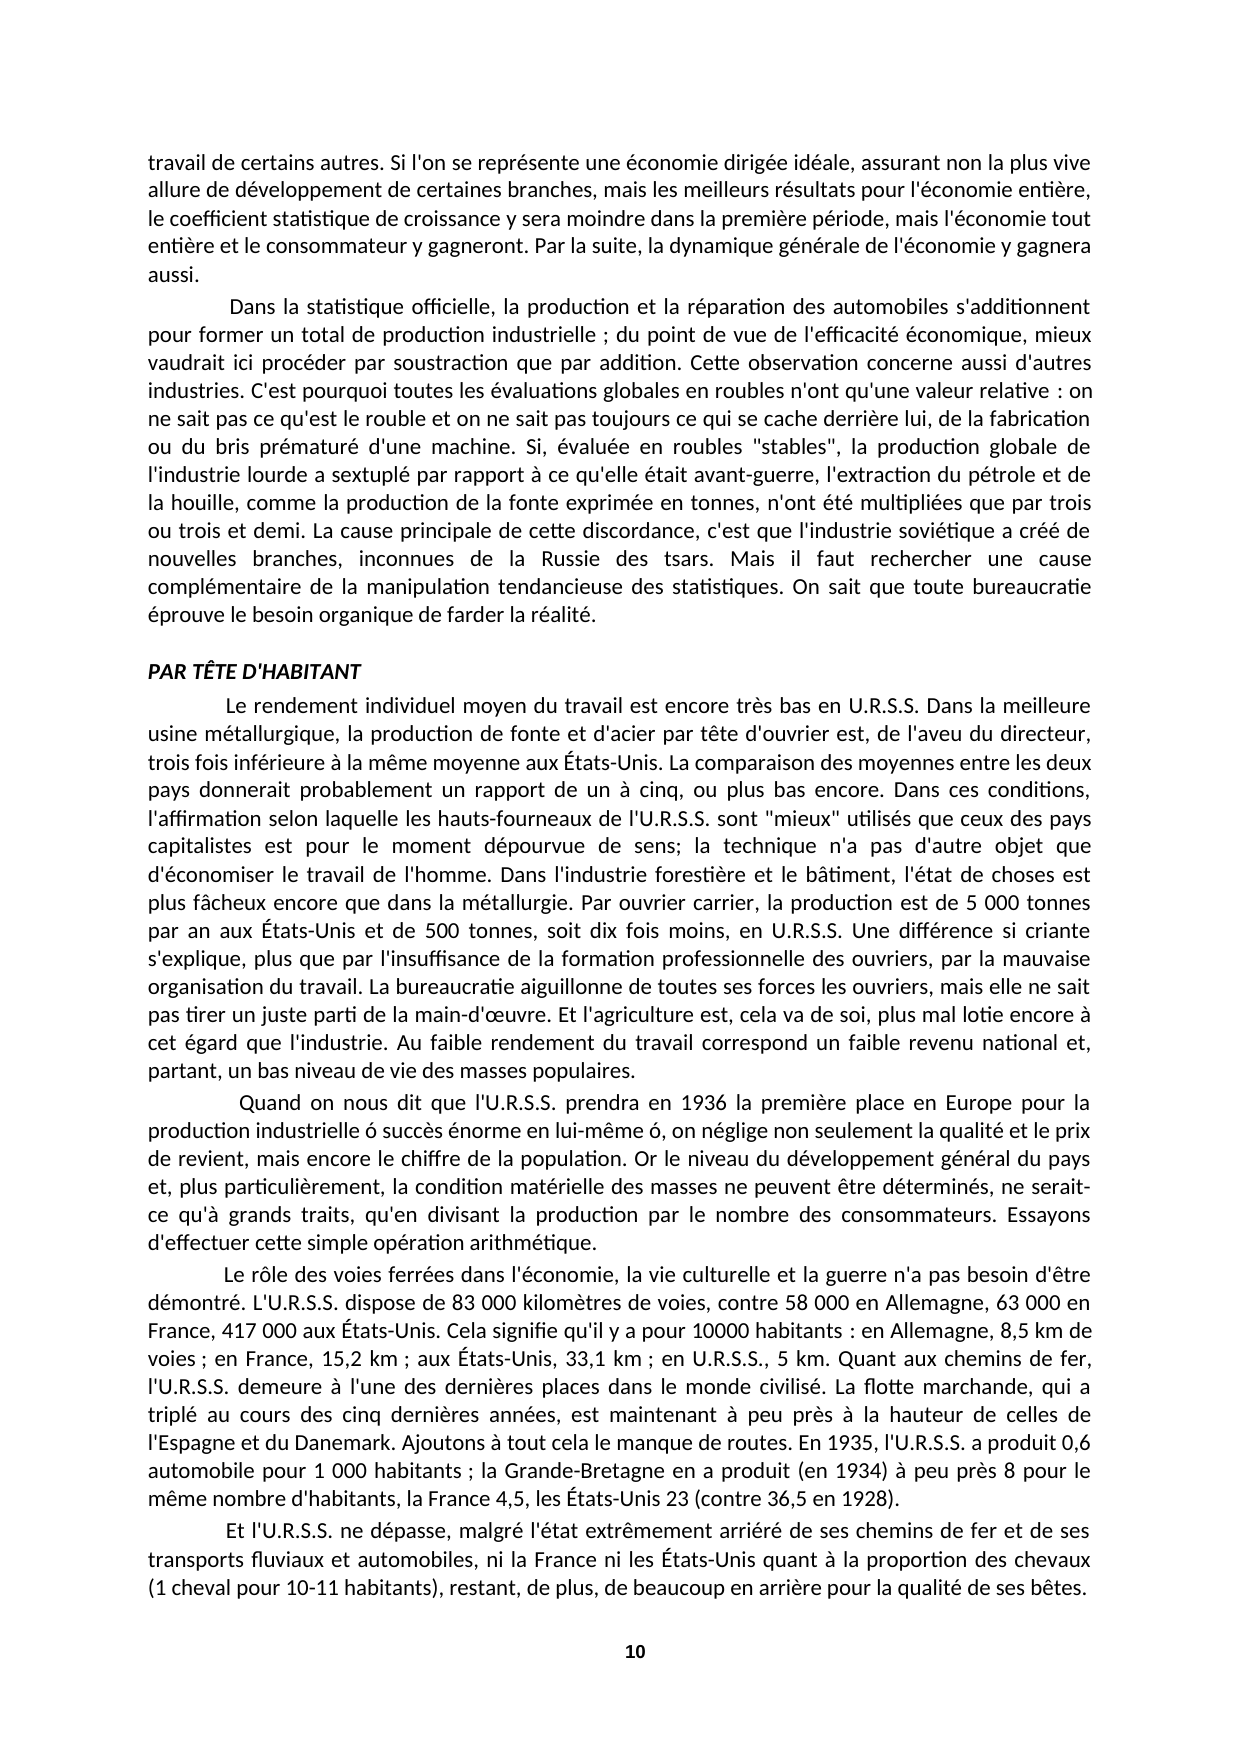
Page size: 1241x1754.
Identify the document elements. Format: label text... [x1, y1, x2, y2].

text Le rôle des voies ferrées dans l'économie, la vie culturelle et la guerre n'a pas besoin d'être démontré. L'U.R.S.S. dispose de 83 000 kilomètres de voies, contre 58 000 en Allemagne, 63 000 en France, 417 000 aux États-Unis. Cela signifie qu'il y a pour 10000 habitants : en Allemagne, 8,5 km de voies ; en France, 15,2 km ; aux États-Unis, 33,1 km ; en U.R.S.S., 5 km. Quant aux chemins de fer, l'U.R.S.S. demeure à l'une des dernières places dans le monde civilisé. La flotte marchande, qui a triplé au cours des cinq dernières années, est maintenant à peu près à la hauteur de celles de l'Espagne et du Danemark. Ajoutons à tout cela le manque de routes. En 1935, l'U.R.S.S. a produit 0,6 automobile pour 1 000 habitants ; la Grande-Bretagne en a produit (en 1934) à peu près 8 pour le même nombre d'habitants, la France 4,5, les États-Unis 23 (contre 36,5 en 1928). [148, 1260, 1093, 1512]
text travail de certains autres. Si l'on se représente une économie dirigée idéale, assurant non la plus vive allure de développement de certaines branches, mais les meilleurs résultats pour l'économie entière, le coefficient statistique de croissance y sera moindre dans la première période, mais l'économie tout entière et le consommateur y gagneront. Par la suite, la dynamique générale de l'économie y gagnera aussi. [148, 148, 1093, 288]
subtitle PAR TÊTE D'HABITANT [148, 657, 1093, 685]
text Dans la statistique officielle, la production et la réparation des automobiles s'additionnent pour former un total de production industrielle ; du point de vue de l'efficacité économique, mieux vaudrait ici procéder par soustraction que par addition. Cette observation concerne aussi d'autres industries. C'est pourquoi toutes les évaluations globales en roubles n'ont qu'une valeur relative : on ne sait pas ce qu'est le rouble et on ne sait pas toujours ce qui se cache derrière lui, de la fabrication ou du bris prématuré d'une machine. Si, évaluée en roubles "stables", la production globale de l'industrie lourde a sextuplé par rapport à ce qu'elle était avant-guerre, l'extraction du pétrole et de la houille, comme la production de la fonte exprimée en tonnes, n'ont été multipliées que par trois ou trois et demi. La cause principale de cette discordance, c'est que l'industrie soviétique a créé de nouvelles branches, inconnues de la Russie des tsars. Mais il faut rechercher une cause complémentaire de la manipulation tendancieuse des statistiques. On sait que toute bureaucratie éprouve le besoin organique de farder la réalité. [148, 292, 1093, 628]
text Et l'U.R.S.S. ne dépasse, malgré l'état extrêmement arriéré de ses chemins de fer et de ses transports fluviaux et automobiles, ni la France ni les États-Unis quant à la proportion des chevaux (1 cheval pour 10-11 habitants), restant, de plus, de beaucoup en arrière pour la qualité de ses bêtes. [148, 1517, 1093, 1601]
text Le rendement individuel moyen du travail est encore très bas en U.R.S.S. Dans la meilleure usine métallurgique, la production de fonte et d'acier par tête d'ouvrier est, de l'aveu du directeur, trois fois inférieure à la même moyenne aux États-Unis. La comparaison des moyennes entre les deux pays donnerait probablement un rapport de un à cinq, ou plus bas encore. Dans ces conditions, l'affirmation selon laquelle les hauts-fourneaux de l'U.R.S.S. sont "mieux" utilisés que ceux des pays capitalistes est pour le moment dépourvue de sens; la technique n'a pas d'autre objet que d'économiser le travail de l'homme. Dans l'industrie forestière et le bâtiment, l'état de choses est plus fâcheux encore que dans la métallurgie. Par ouvrier carrier, la production est de 5 000 tonnes par an aux États-Unis et de 500 tonnes, soit dix fois moins, en U.R.S.S. Une différence si criante s'explique, plus que par l'insuffisance de la formation professionnelle des ouvriers, par la mauvaise organisation du travail. La bureaucratie aiguillonne de toutes ses forces les ouvriers, mais elle ne sait pas tirer un juste parti de la main-d'œuvre. Et l'agriculture est, cela va de soi, plus mal lotie encore à cet égard que l'industrie. Au faible rendement du travail correspond un faible revenu national et, partant, un bas niveau de vie des masses populaires. [148, 692, 1093, 1084]
text Quand on nous dit que l'U.R.S.S. prendra en 1936 la première place en Europe pour la production industrielle ó succès énorme en lui-même ó, on néglige non seulement la qualité et le prix de revient, mais encore le chiffre de la population. Or le niveau du développement général du pays et, plus particulièrement, la condition matérielle des masses ne peuvent être déterminés, ne serait-ce qu'à grands traits, qu'en divisant la production par le nombre des consommateurs. Essayons d'effectuer cette simple opération arithmétique. [148, 1088, 1093, 1256]
